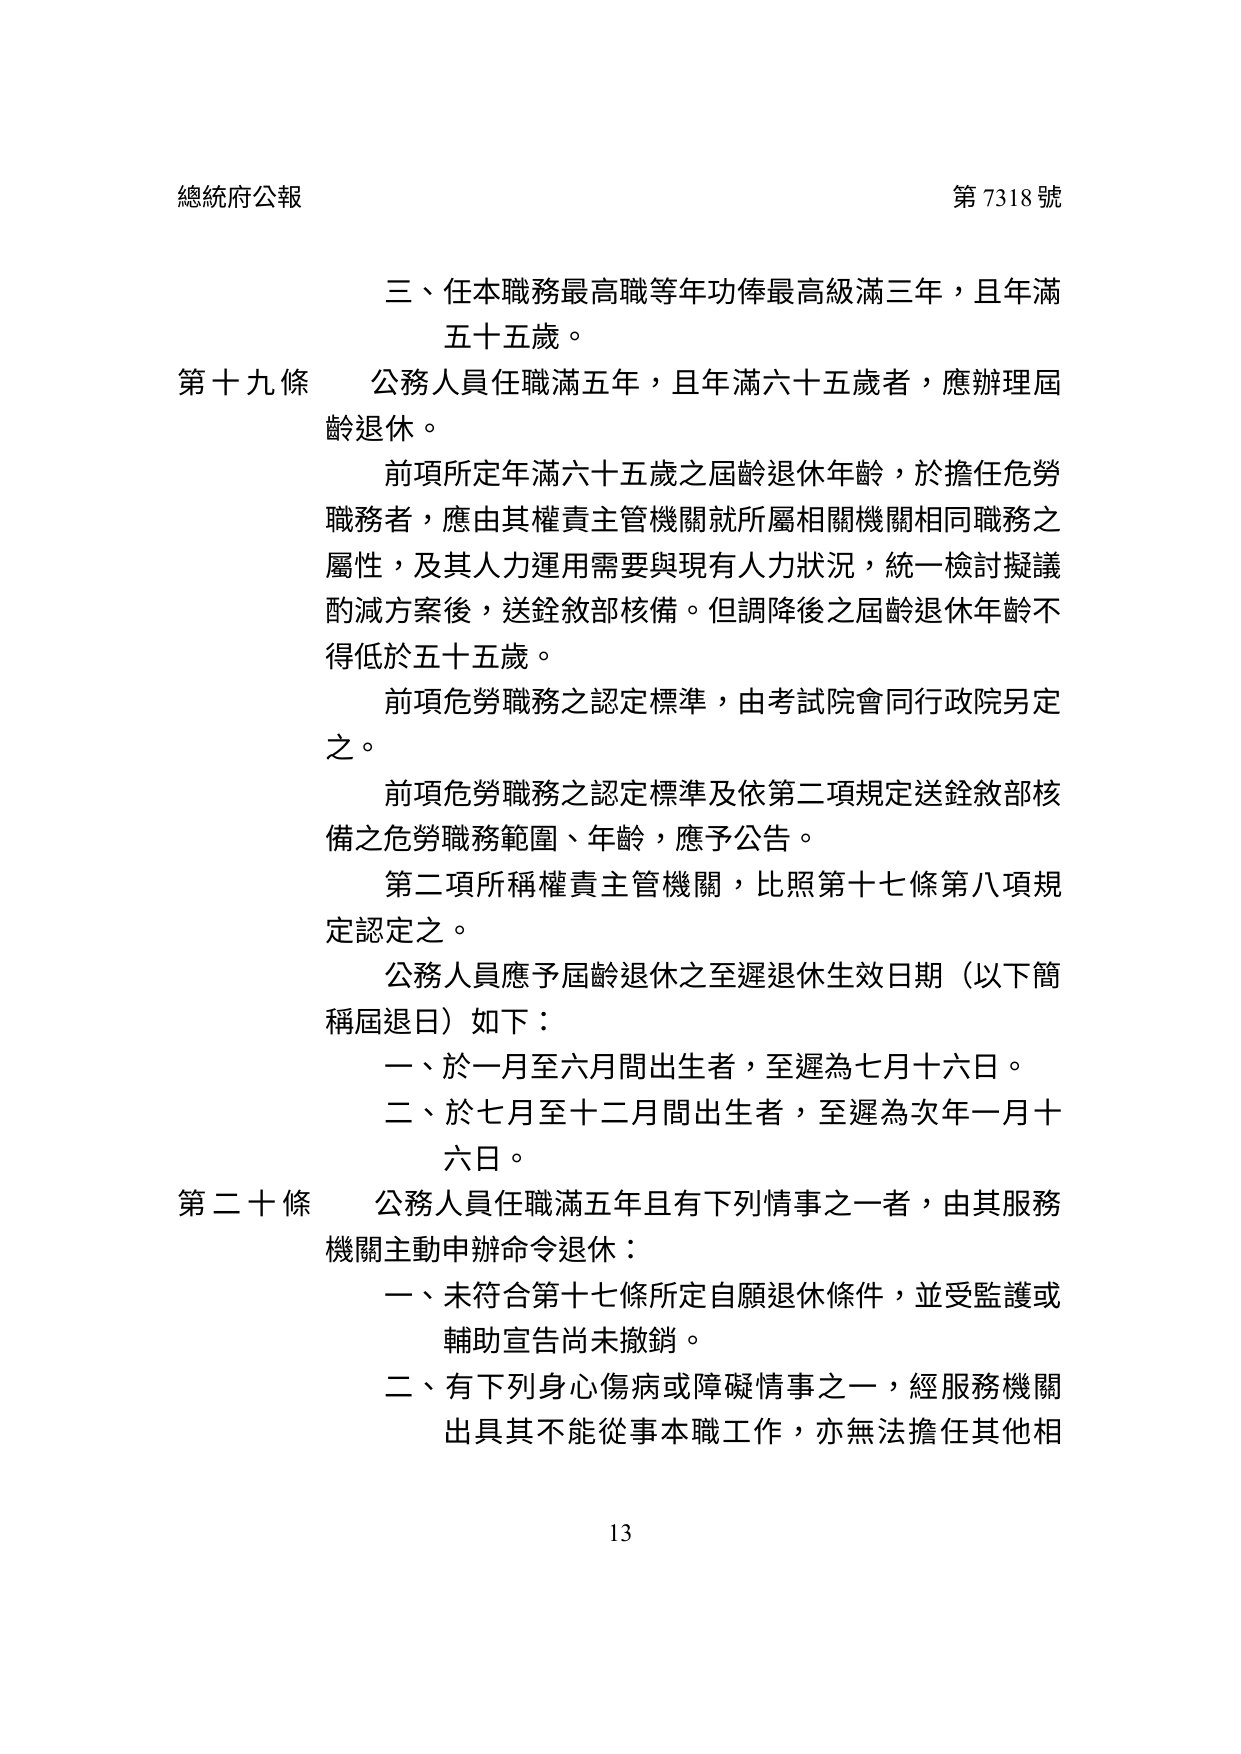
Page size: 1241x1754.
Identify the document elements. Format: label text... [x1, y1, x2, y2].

text 公務人員應予屆齡退休之至遲退休生效日期（以下簡稱屆退日）如下： [325, 950, 1063, 1041]
text 第二十條 公務人員任職滿五年且有下列情事之一者，由其服務機關主動申辦命令退休： [177, 1178, 1063, 1269]
text 第二項所稱權責主管機關，比照第十七條第八項規定認定之。 [325, 859, 1063, 950]
text 一、於一月至六月間出生者，至遲為七月十六日。 [384, 1041, 1063, 1087]
text 一、未符合第十七條所定自願退休條件，並受監護或輔助宣告尚未撤銷。 [384, 1269, 1063, 1361]
text 前項危勞職務之認定標準，由考試院會同行政院另定之。 [325, 676, 1063, 768]
text 二、有下列身心傷病或障礙情事之一，經服務機關出具其不能從事本職工作，亦無法擔任其他相 [384, 1361, 1063, 1452]
text 第十九條 公務人員任職滿五年，且年滿六十五歲者，應辦理屆齡退休。 [177, 357, 1063, 448]
text 前項危勞職務之認定標準及依第二項規定送銓敘部核備之危勞職務範圍、年齡，應予公告。 [325, 768, 1063, 859]
text 三、任本職務最高職等年功俸最高級滿三年，且年滿五十五歲。 [384, 266, 1063, 357]
text 前項所定年滿六十五歲之屆齡退休年齡，於擔任危勞職務者，應由其權責主管機關就所屬相關機關相同職務之屬性，及其人力運用需要與現有人力狀況，統一檢討擬議酌減方案後，送銓敘部核備。但調降後之屆齡退休年齡不得低於五十五歲。 [325, 448, 1063, 676]
text 二、於七月至十二月間出生者，至遲為次年一月十六日。 [384, 1087, 1063, 1178]
